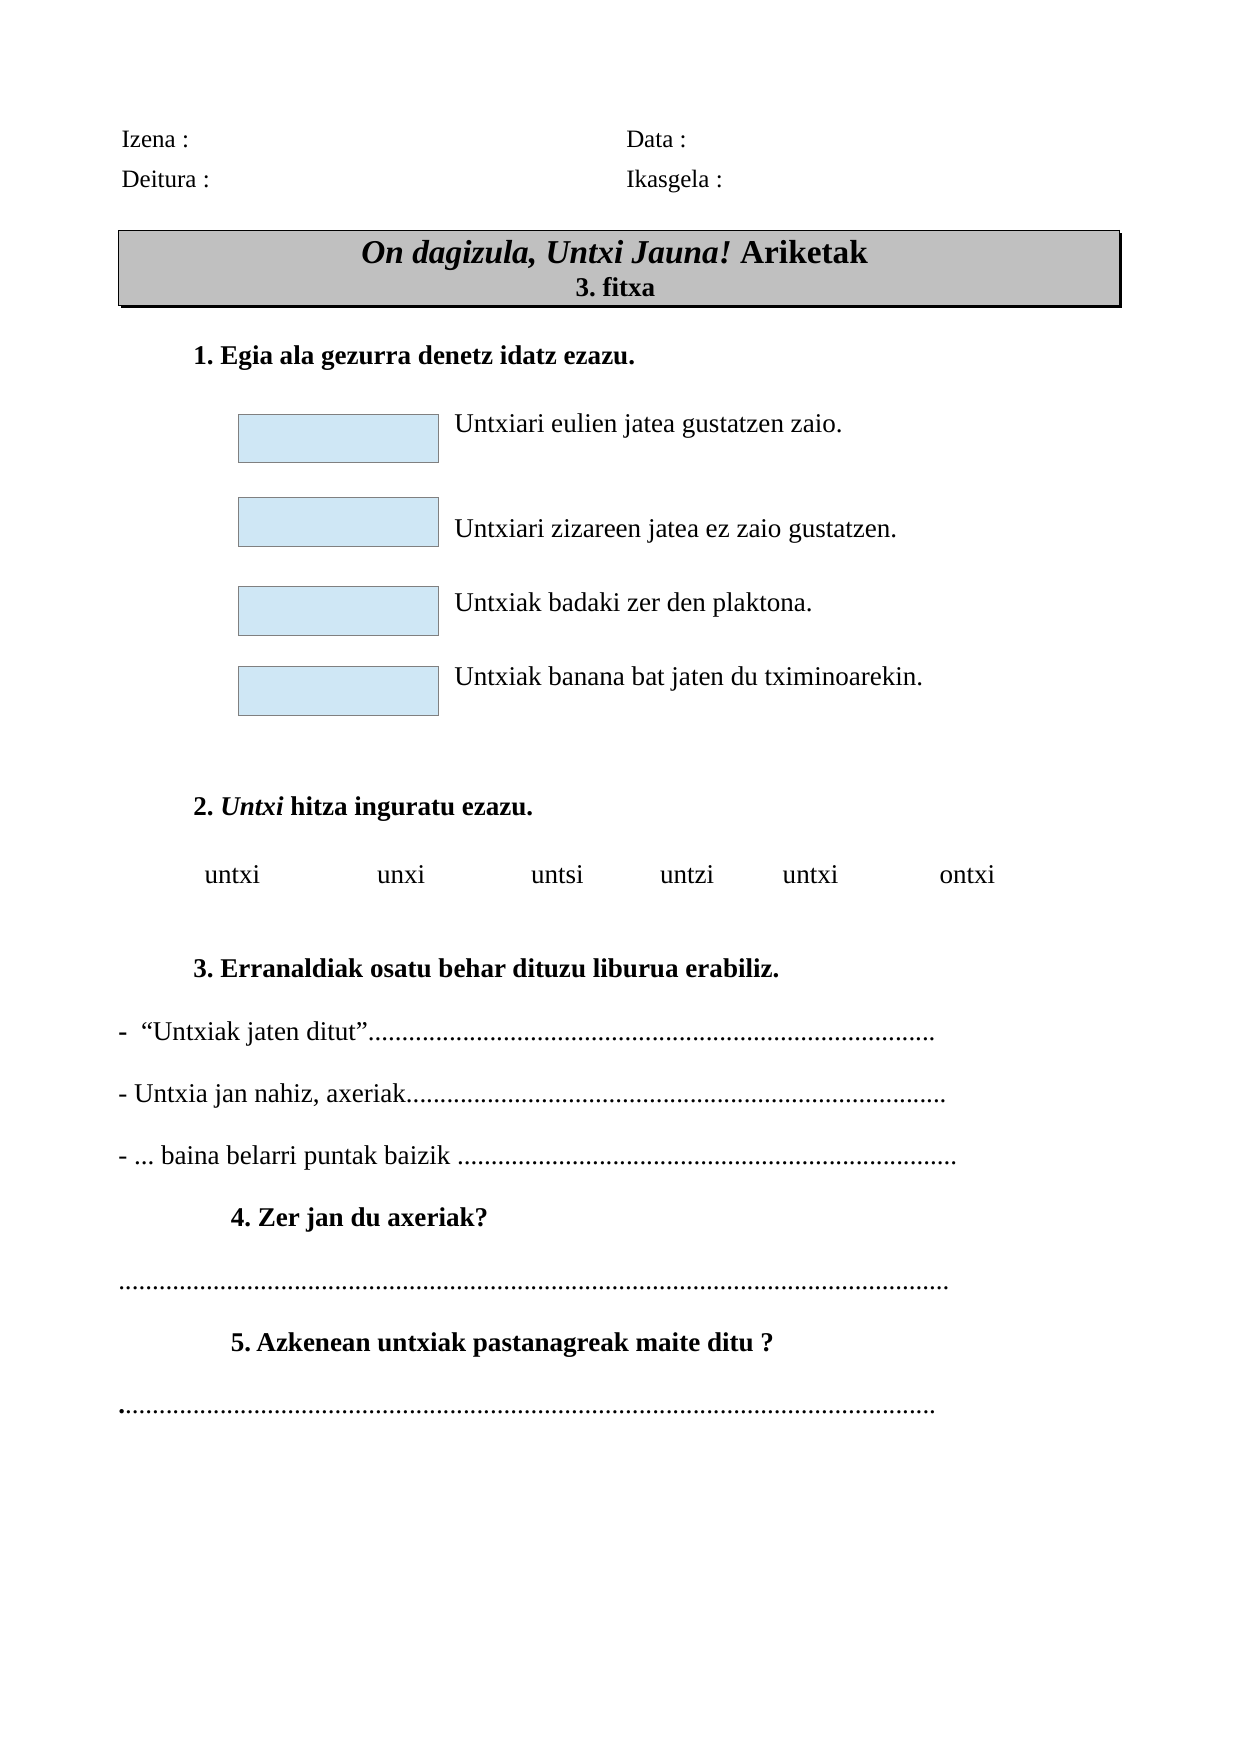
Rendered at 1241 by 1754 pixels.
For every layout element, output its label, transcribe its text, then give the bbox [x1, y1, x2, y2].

list 1. Egia ala gezurra denetz idatz ezazu. [156, 339, 1122, 370]
table_header Data : [620, 118, 1123, 158]
text 3. fitxa [119, 268, 1119, 305]
table_cell Untxiak banana bat jaten du tximinoarekin. [449, 654, 984, 728]
text - Untxia jan nahiz, axeriak................................................................................ [118, 1077, 1122, 1108]
table_header Izena : [116, 118, 620, 158]
table_header untzi [630, 852, 744, 895]
list 3. Erranaldiak osatu behar dituzu liburua erabiliz. [156, 952, 1122, 983]
text ......................................................................................................................... [118, 1388, 1122, 1419]
list 5. Azkenean untxiak pastanagreak maite ditu ? [193, 1326, 1122, 1357]
table_cell [209, 654, 448, 728]
table_cell Untxiari zizareen jatea ez zaio gustatzen. [449, 475, 984, 549]
text - “Untxiak jaten ditut”.................................................................................... [118, 1015, 1122, 1046]
table_cell Untxiak badaki zer den plaktona. [449, 549, 984, 654]
table_header [209, 402, 448, 475]
table_header untxi [744, 852, 877, 895]
table_header untxi [147, 852, 317, 895]
table_header Untxiari eulien jatea gustatzen zaio. [449, 402, 984, 475]
table_header ontxi [877, 852, 1058, 895]
table_header untsi [484, 852, 630, 895]
text ........................................................................................................................... [118, 1264, 1122, 1295]
table_cell [209, 475, 448, 549]
text On dagizula, Untxi Jauna! Ariketak [119, 231, 1119, 268]
table_cell Deitura : [116, 158, 620, 198]
table_cell Ikasgela : [620, 158, 1123, 198]
list 4. Zer jan du axeriak? [193, 1202, 1122, 1233]
table_header unxi [317, 852, 484, 895]
text - ... baina belarri puntak baizik .......................................................................... [118, 1139, 1122, 1170]
table_cell [209, 549, 448, 654]
list 2. Untxi hitza inguratu ezazu. [156, 790, 1122, 821]
